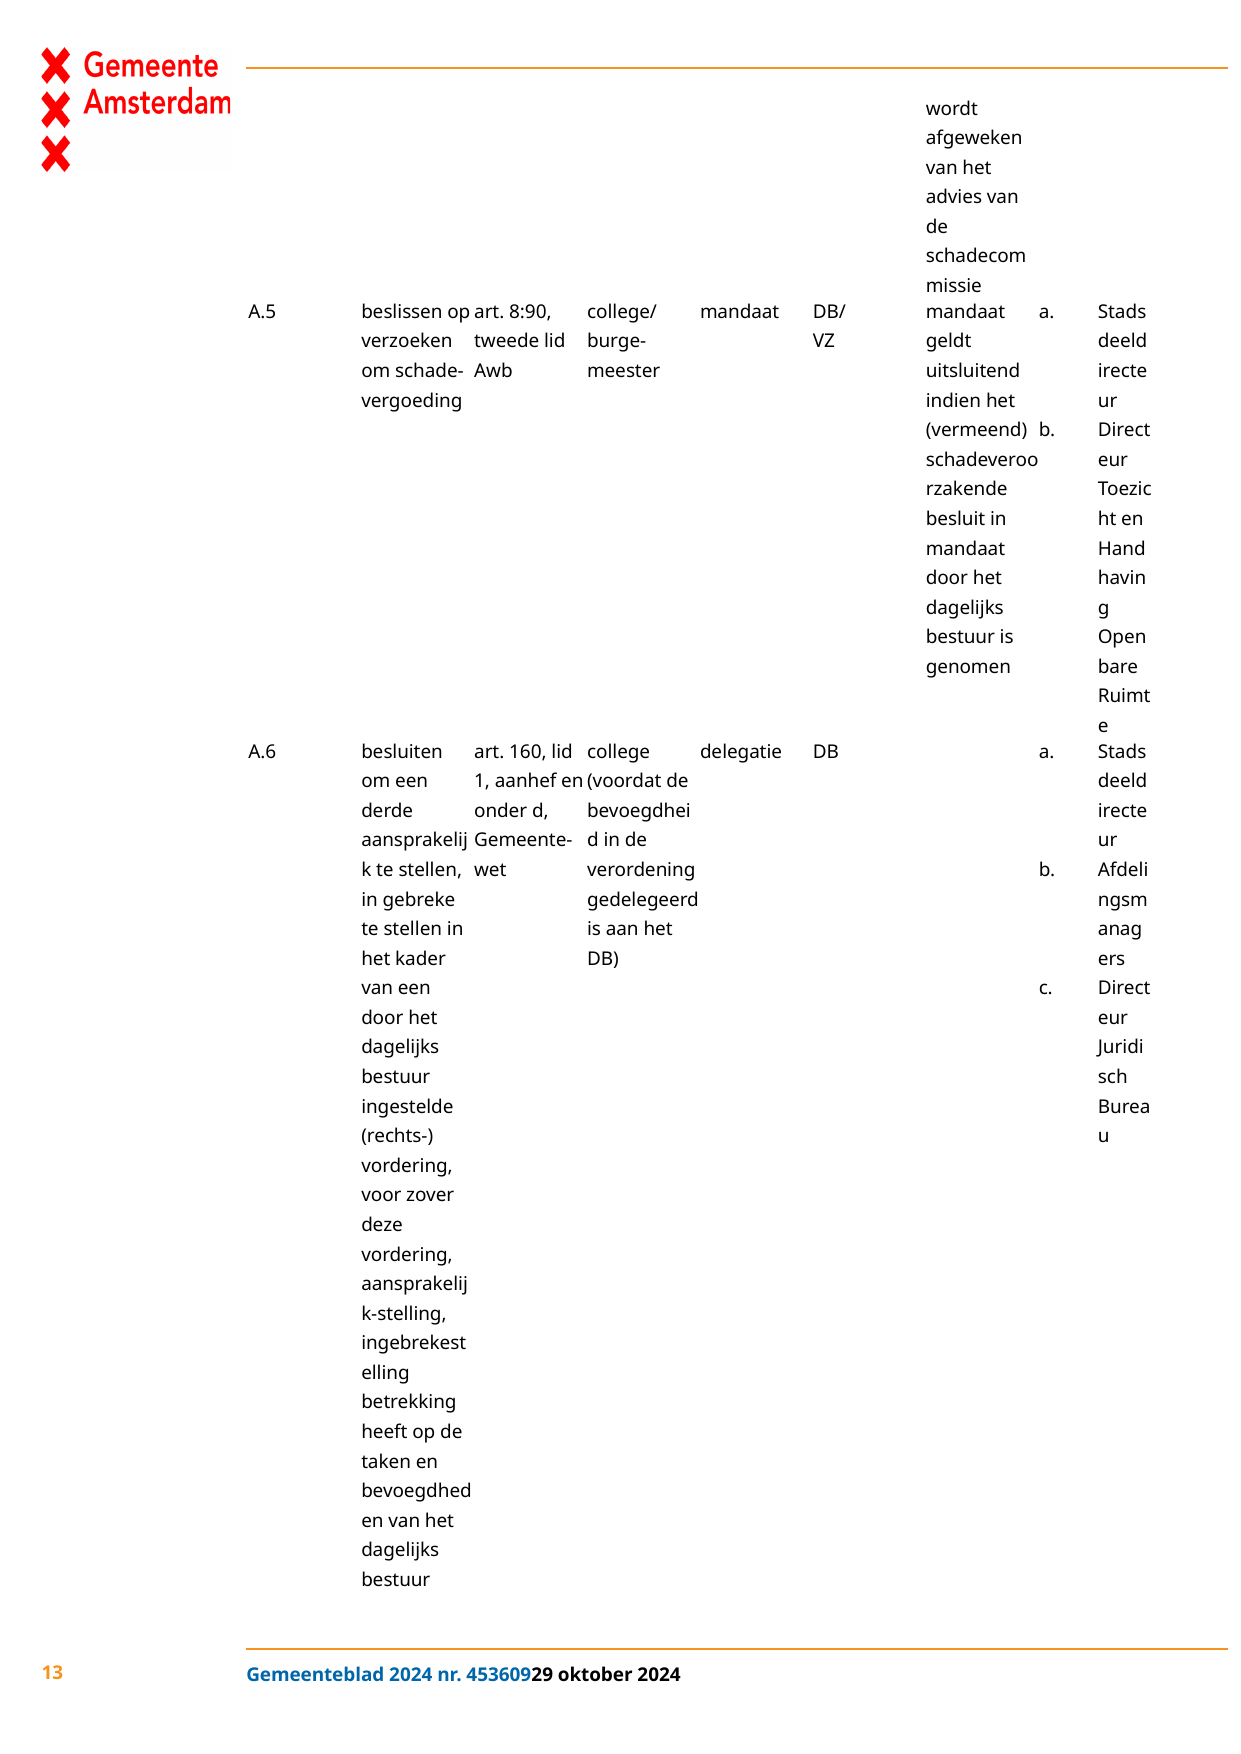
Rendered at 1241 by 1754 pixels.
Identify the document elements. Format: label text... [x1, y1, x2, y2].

table_cell [926, 738, 1038, 1592]
table_cell DB/ VZ [813, 298, 926, 738]
table_cell mandaat geldt uitsluitend indien het (vermeend) schadeveroorzakende besluit in mandaat door het dagelijks bestuur is genomen [926, 298, 1038, 738]
table_cell wordt afgeweken van het advies van de schadecommissie [926, 95, 1038, 298]
table_cell DB [813, 738, 926, 1592]
table_cell delegatie [700, 738, 813, 1592]
table_cell [813, 95, 926, 298]
table_cell [474, 95, 587, 298]
table_cell [1039, 95, 1152, 298]
table_cell [587, 95, 700, 298]
table_cell college/ burge-meester [587, 298, 700, 738]
table_cell [248, 95, 361, 298]
table_cell [361, 95, 474, 298]
table_cell mandaat [700, 298, 813, 738]
table_cell college (voordat de bevoegdheid in de verordening gedelegeerd is aan het DB) [587, 738, 700, 1592]
table_cell art. 160, lid 1, aanhef en onder d, Gemeente-wet [474, 738, 587, 1592]
table_cell Stadsdeeldirecteur Directeur Toezicht en Handhaving Openbare Ruimte [1039, 298, 1152, 738]
table_cell beslissen op verzoeken om schade-vergoeding [361, 298, 474, 738]
table_cell A.5 [248, 298, 361, 738]
table_cell besluiten om een derde aansprakelijk te stellen, in gebreke te stellen in het kader van een door het dagelijks bestuur ingestelde (rechts-) vordering, voor zover deze vordering, aansprakelijk-stelling, ingebrekestelling betrekking heeft op de taken en bevoegdheden van het dagelijks bestuur [361, 738, 474, 1592]
table_cell art. 8:90, tweede lid Awb [474, 298, 587, 738]
picture [41, 47, 231, 172]
table_cell A.6 [248, 738, 361, 1592]
table_cell [700, 95, 813, 298]
table_cell Stadsdeeldirecteur Afdelingsmanagers Directeur Juridisch Bureau [1039, 738, 1152, 1592]
